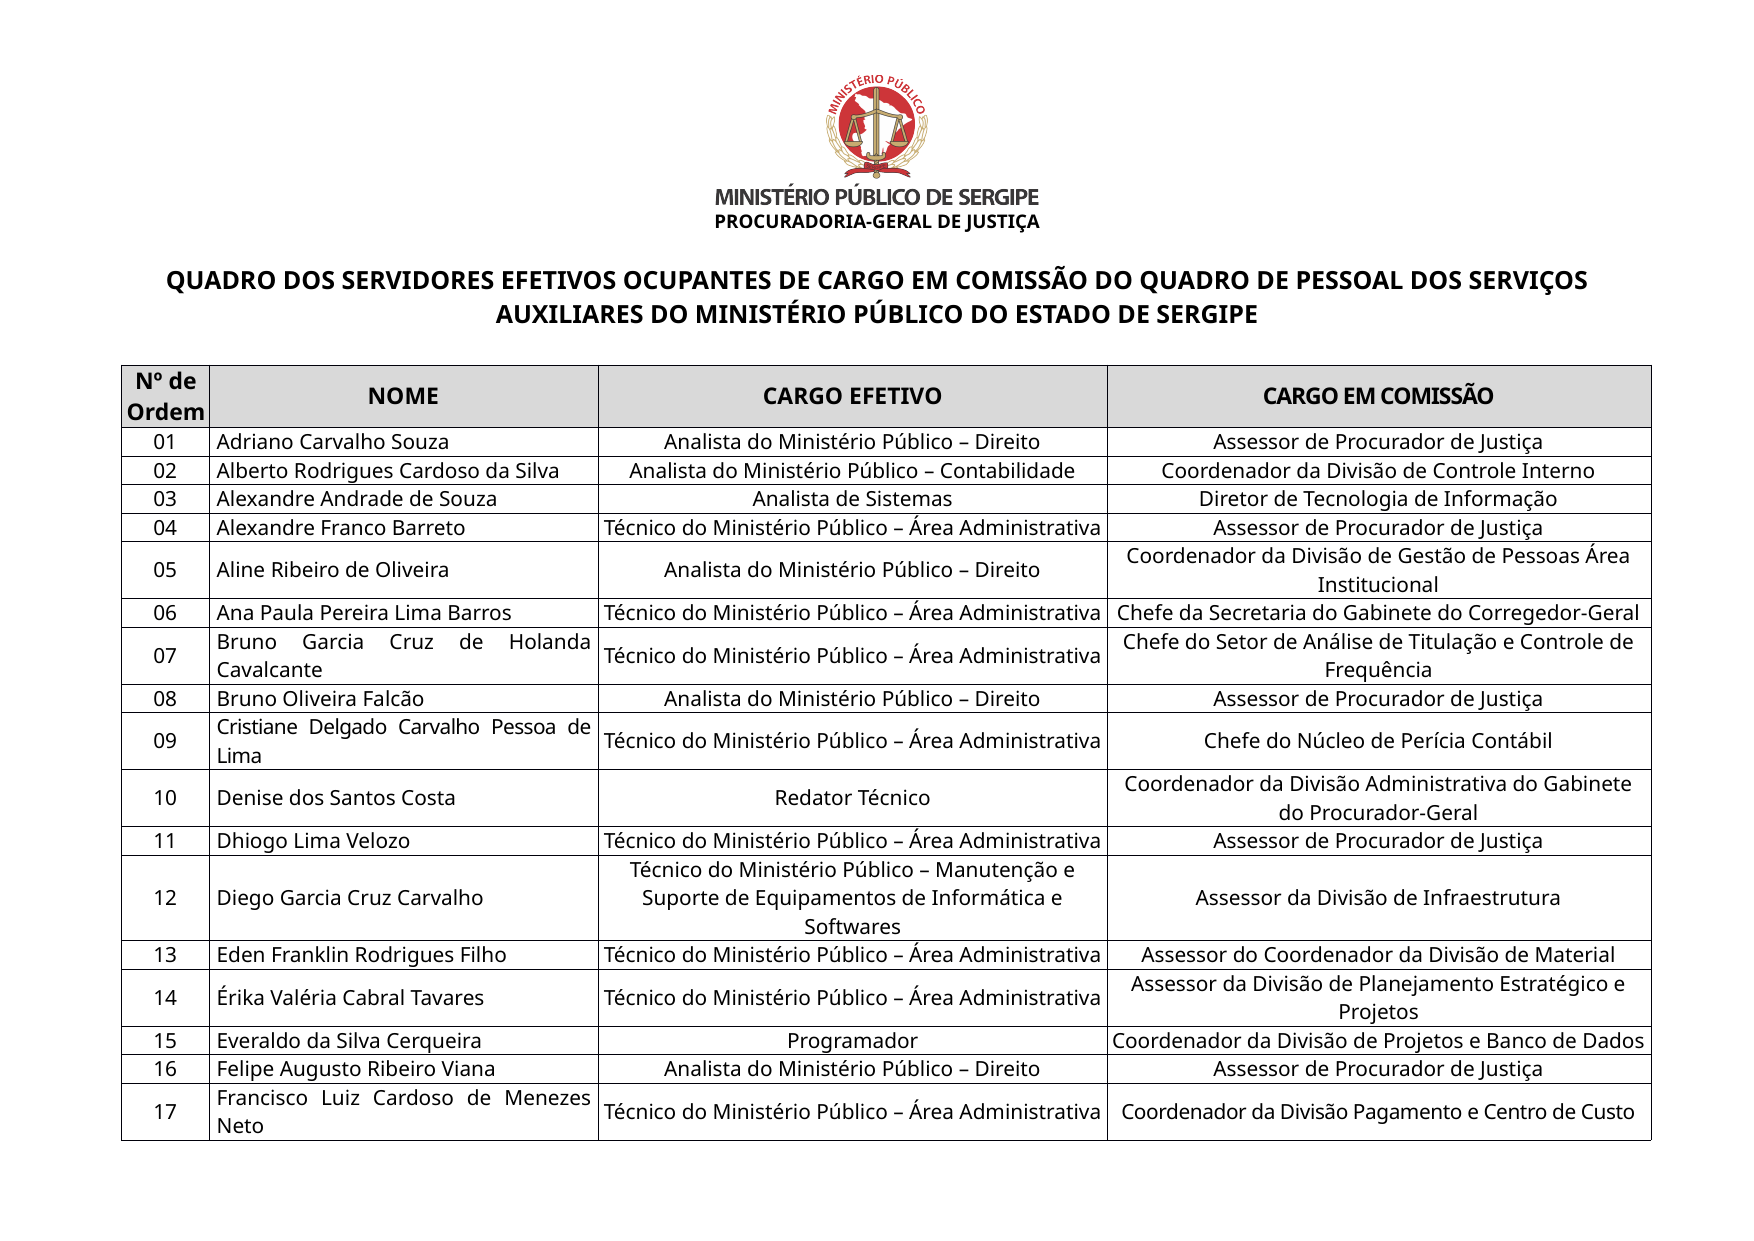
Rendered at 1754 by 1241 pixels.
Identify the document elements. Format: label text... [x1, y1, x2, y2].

table_cell 14 [122, 970, 209, 1026]
table_cell 02 [122, 457, 209, 484]
table_cell 11 [122, 827, 209, 855]
table_cell 07 [122, 628, 209, 684]
table_header Nº de Ordem [122, 366, 209, 427]
table_cell Técnico do Ministério Público – Área Administrativa [599, 970, 1107, 1026]
table_cell Assessor da Divisão de Infraestrutura [1108, 856, 1651, 940]
table_cell Técnico do Ministério Público – Manutenção e Suporte de Equipamentos de Informática e Softwares [599, 856, 1107, 940]
table_cell 09 [122, 713, 209, 769]
table_cell Francisco Luiz Cardoso de Menezes Neto [210, 1084, 598, 1140]
table_cell Eden Franklin Rodrigues Filho [210, 941, 598, 969]
table_cell Assessor de Procurador de Justiça [1108, 1055, 1651, 1083]
table_cell 06 [122, 599, 209, 627]
table_cell 08 [122, 685, 209, 712]
picture [715, 75, 1039, 208]
table_header CARGO EM COMISSÃO [1108, 366, 1651, 427]
table_cell Cristiane Delgado Carvalho Pessoa de Lima [210, 713, 598, 769]
table_cell 17 [122, 1084, 209, 1140]
table_cell Coordenador da Divisão de Projetos e Banco de Dados [1108, 1027, 1651, 1054]
table_cell Assessor da Divisão de Planejamento Estratégico e Projetos [1108, 970, 1651, 1026]
table_cell Técnico do Ministério Público – Área Administrativa [599, 514, 1107, 541]
table_cell Chefe do Núcleo de Perícia Contábil [1108, 713, 1651, 769]
table_cell Analista do Ministério Público – Direito [599, 542, 1107, 598]
table_cell Everaldo da Silva Cerqueira [210, 1027, 598, 1054]
table_header NOME [210, 366, 598, 427]
table_cell Coordenador da Divisão de Gestão de Pessoas Área Institucional [1108, 542, 1651, 598]
table_cell Bruno Oliveira Falcão [210, 685, 598, 712]
table_cell Alexandre Franco Barreto [210, 514, 598, 541]
table_cell Chefe do Setor de Análise de Titulação e Controle de Frequência [1108, 628, 1651, 684]
table_cell Analista do Ministério Público – Contabilidade [599, 457, 1107, 484]
table_cell 16 [122, 1055, 209, 1083]
table_cell Analista do Ministério Público – Direito [599, 685, 1107, 712]
table_cell Ana Paula Pereira Lima Barros [210, 599, 598, 627]
table_cell Assessor de Procurador de Justiça [1108, 514, 1651, 541]
table_cell Alexandre Andrade de Souza [210, 485, 598, 513]
table_cell Técnico do Ministério Público – Área Administrativa [599, 713, 1107, 769]
table_cell Coordenador da Divisão Administrativa do Gabinete do Procurador-Geral [1108, 770, 1651, 826]
table_cell Coordenador da Divisão de Controle Interno [1108, 457, 1651, 484]
table_cell Assessor de Procurador de Justiça [1108, 428, 1651, 456]
table_cell 10 [122, 770, 209, 826]
table_cell 12 [122, 856, 209, 940]
table_cell 15 [122, 1027, 209, 1054]
text QUADRO DOS SERVIDORES EFETIVOS OCUPANTES DE CARGO EM COMISSÃO DO QUADRO DE PESSOAL DOS SERVIÇOS AUXILIARES DO MINISTÉRIO PÚBLICO DO ESTADO DE SERGIPE [118, 262, 1636, 330]
table_cell Diego Garcia Cruz Carvalho [210, 856, 598, 940]
table_cell 05 [122, 542, 209, 598]
table_cell Alberto Rodrigues Cardoso da Silva [210, 457, 598, 484]
table_cell Técnico do Ministério Público – Área Administrativa [599, 628, 1107, 684]
table_cell Bruno Garcia Cruz de Holanda Cavalcante [210, 628, 598, 684]
table_cell 03 [122, 485, 209, 513]
table_cell Coordenador da Divisão Pagamento e Centro de Custo [1108, 1084, 1651, 1140]
table_cell Assessor do Coordenador da Divisão de Material [1108, 941, 1651, 969]
table_cell 01 [122, 428, 209, 456]
table_header CARGO EFETIVO [599, 366, 1107, 427]
table_cell Érika Valéria Cabral Tavares [210, 970, 598, 1026]
table_cell Técnico do Ministério Público – Área Administrativa [599, 827, 1107, 855]
table_cell Adriano Carvalho Souza [210, 428, 598, 456]
table_cell Redator Técnico [599, 770, 1107, 826]
table_cell Assessor de Procurador de Justiça [1108, 685, 1651, 712]
table_cell 13 [122, 941, 209, 969]
table_cell Felipe Augusto Ribeiro Viana [210, 1055, 598, 1083]
table_cell Técnico do Ministério Público – Área Administrativa [599, 941, 1107, 969]
table_cell Técnico do Ministério Público – Área Administrativa [599, 599, 1107, 627]
table_cell Diretor de Tecnologia de Informação [1108, 485, 1651, 513]
table_cell Técnico do Ministério Público – Área Administrativa [599, 1084, 1107, 1140]
table_cell 04 [122, 514, 209, 541]
table_cell Denise dos Santos Costa [210, 770, 598, 826]
table_cell Assessor de Procurador de Justiça [1108, 827, 1651, 855]
table_cell Dhiogo Lima Velozo [210, 827, 598, 855]
table_cell Chefe da Secretaria do Gabinete do Corregedor-Geral [1108, 599, 1651, 627]
table_cell Aline Ribeiro de Oliveira [210, 542, 598, 598]
table_cell Programador [599, 1027, 1107, 1054]
table_cell Analista do Ministério Público – Direito [599, 428, 1107, 456]
table_cell Analista do Ministério Público – Direito [599, 1055, 1107, 1083]
table_cell Analista de Sistemas [599, 485, 1107, 513]
